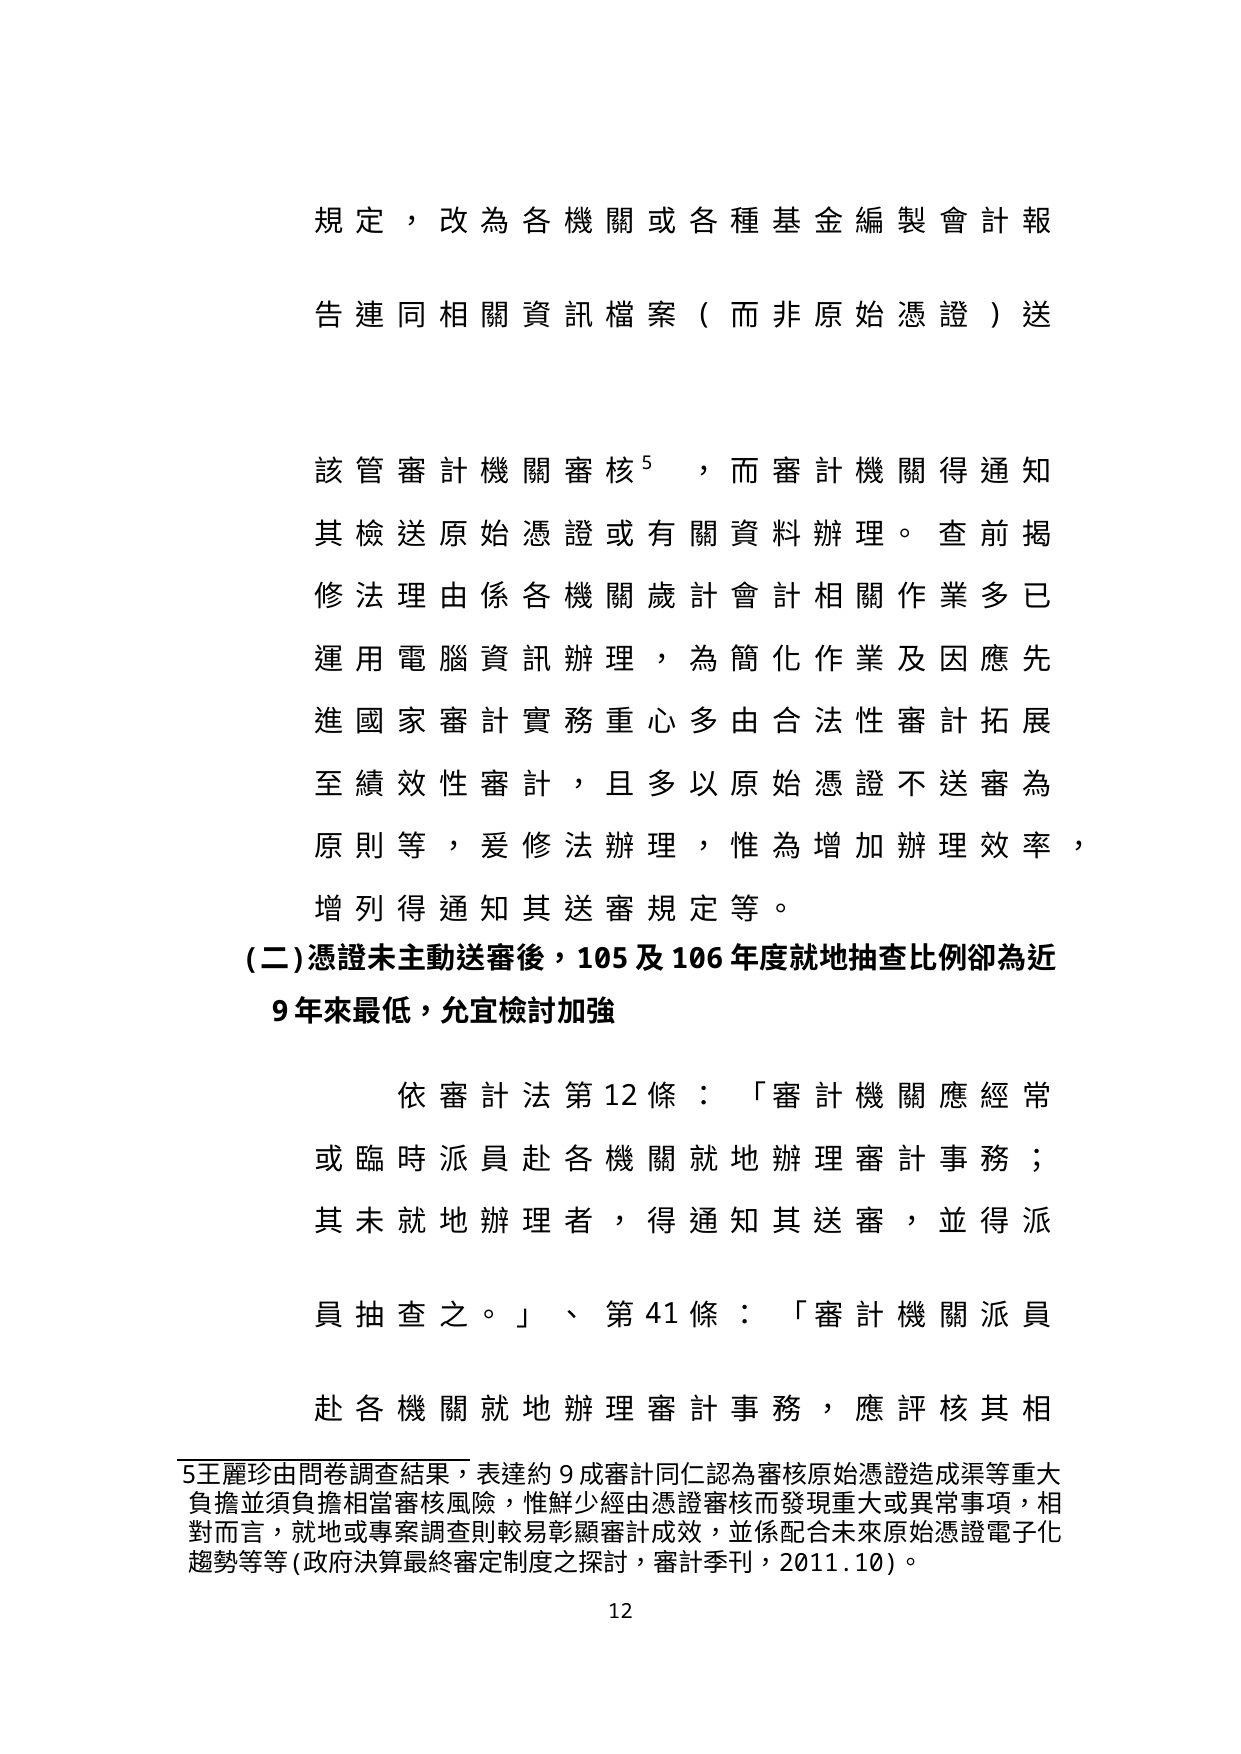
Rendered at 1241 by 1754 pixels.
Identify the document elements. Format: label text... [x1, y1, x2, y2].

text 依審計法第12條：「審計機關應經常或臨時派員赴各機關就地辦理審計事務；其未就地辦理者，得通知其送審，並得派員抽查之。」、第41條：「審計機關派員赴各機關就地辦理審計事務，應評核其相關內部控制建立及執行之有效程度，決定其審核之詳簡範圍。」前揭就地審計及抽查方式，係行使審計職權之重要方式，在原始憑證不須主動送審後，除依前條得通知送審規定，尚可派員就地抽查辦理，以提升審計監督功能。復查該部98至106年度之就地抽查比例在中央政府分別為16.12%、15.83%、14.51%、14.92%、14.61%、13.38%、13.62%、11.42%及13.12%。於地方政府則分別為22.21%、21.02%、18.13%、15.6%、14.95%、14.54%、14.03%、13.83%及13.37%(詳附表1)，顯示105及106年度中央政府審計及地方政方審計業務之就地抽查比例均呈下降且為近9年來最低，即於前揭修法後，原始憑證不須主動送審，而就地抽查比例卻呈下降，恐降低相關審計成效，該部允宜檢討加強。 [271, 1052, 1058, 1427]
text (二)憑證未主動送審後，105及106年度就地抽查比例卻為近9年來最低，允宜檢討加強 [242, 927, 1058, 1031]
text 王麗珍由問卷調查結果，表達約9成審計同仁認為審核原始憑證造成渠等重大負擔並須負擔相當審核風險，惟鮮少經由憑證審核而發現重大或異常事項，相對而言，就地或專案調查則較易彰顯審計成效，並係配合未來原始憑證電子化趨勢等等(政府決算最終審定制度之探討，審計季刊，2011.10)。 [181, 1460, 1063, 1577]
text 查104年5月29日修正審計法第36條規定，改為各機關或各種基金編製會計報告連同相關資訊檔案(而非原始憑證)送該管審計機關審核，而審計機關得通知其檢送原始憑證或有關資料辦理。查前揭修法理由係各機關歲計會計相關作業多已運用電腦資訊辦理，為簡化作業及因應先進國家審計實務重心多由合法性審計拓展至績效性審計，且多以原始憑證不送審為原則等，爰修法辦理，惟為增加辦理效率，增列得通知其送審規定等。 [271, 177, 1058, 927]
